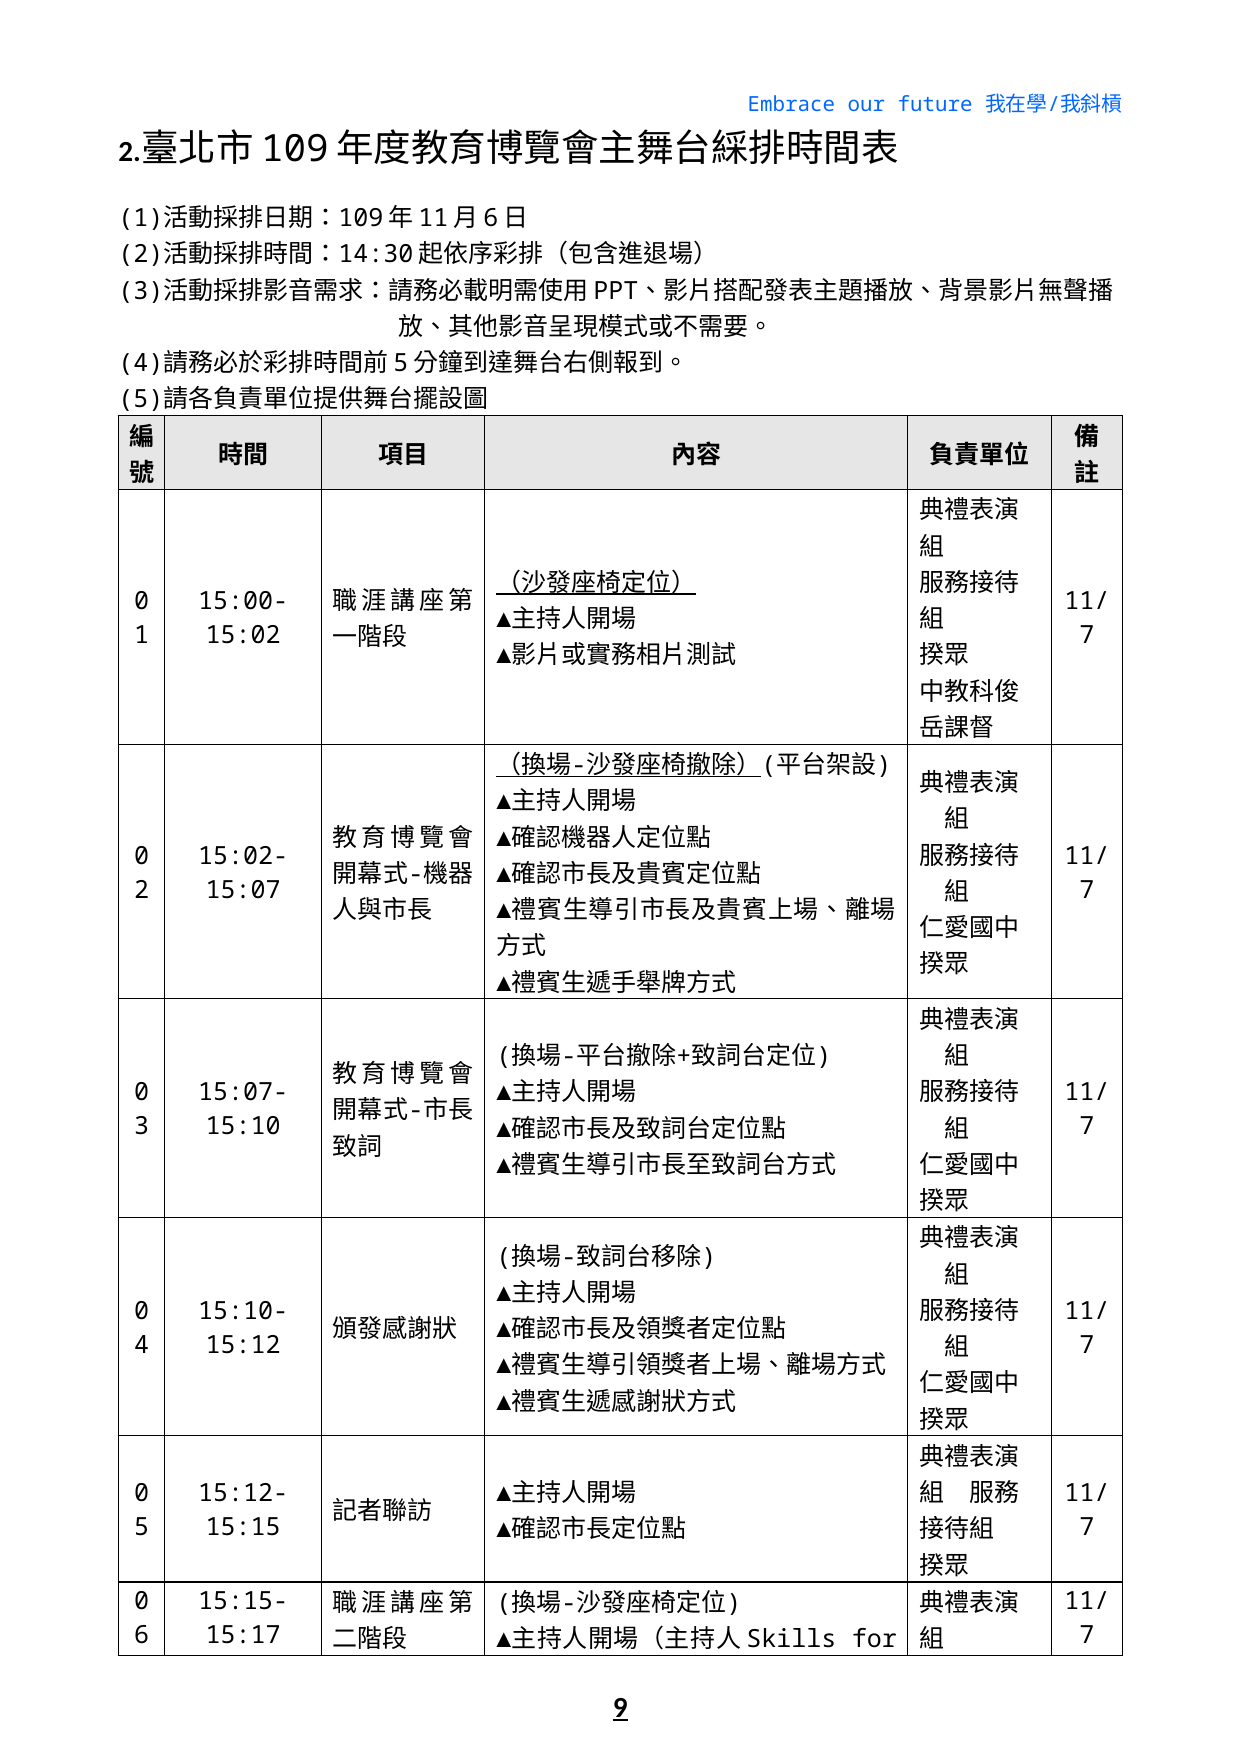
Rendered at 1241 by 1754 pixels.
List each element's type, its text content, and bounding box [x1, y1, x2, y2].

table_cell 01 [119, 490, 164, 743]
text (5)請各負責單位提供舞台擺設圖 [118, 379, 1122, 415]
table_cell 11/7 [1052, 490, 1122, 743]
table_cell 05 [119, 1436, 164, 1581]
table_cell (換場-致詞台移除) ▲主持人開場 ▲確認市長及領獎者定位點 ▲禮賓生導引領獎者上場、離場方式 ▲禮賓生遞感謝狀方式 [485, 1218, 907, 1435]
text (1)活動採排日期：109年11月6日 [118, 198, 1122, 234]
table_header 負責單位 [908, 416, 1051, 489]
table_header 時間 [165, 416, 321, 489]
table_cell 典禮表演組 服務接待組 仁愛國中 揆眾 [908, 745, 1051, 998]
table_cell 典禮表演組 服務接待組 仁愛國中 揆眾 [908, 999, 1051, 1217]
table_header 編號 [119, 416, 164, 489]
table_cell 頒發感謝狀 [322, 1218, 484, 1435]
table_cell 職涯講座第一階段 [322, 490, 484, 743]
table_cell 記者聯訪 [322, 1436, 484, 1581]
table_cell 15:07-15:10 [165, 999, 321, 1217]
table_cell (換場-平台撤除+致詞台定位) ▲主持人開場 ▲確認市長及致詞台定位點 ▲禮賓生導引市長至致詞台方式 [485, 999, 907, 1217]
text (4)請務必於彩排時間前5分鐘到達舞台右側報到。 [118, 343, 1122, 379]
table_cell 11/7 [1052, 745, 1122, 998]
table_cell 典禮表演組 服務接待組 仁愛國中 揆眾 [908, 1218, 1051, 1435]
table_cell 典禮表演組 [908, 1583, 1051, 1655]
table_header 內容 [485, 416, 907, 489]
table_cell 11/7 [1052, 1583, 1122, 1655]
table_cell 15:10-15:12 [165, 1218, 321, 1435]
table_cell （換場-沙發座椅撤除）(平台架設) ▲主持人開場 ▲確認機器人定位點 ▲確認市長及貴賓定位點 ▲禮賓生導引市長及貴賓上場、離場方式 ▲禮賓生遞手舉牌方式 [485, 745, 907, 998]
table_cell 04 [119, 1218, 164, 1435]
table_cell 職涯講座第二階段 [322, 1583, 484, 1655]
table_header 備註 [1052, 416, 1122, 489]
table_cell （沙發座椅定位） ▲主持人開場 ▲影片或實務相片測試 [485, 490, 907, 743]
table_cell 03 [119, 999, 164, 1217]
text (2)活動採排時間：14:30起依序彩排（包含進退場） [118, 234, 1122, 270]
table_header 項目 [322, 416, 484, 489]
table_cell 15:12-15:15 [165, 1436, 321, 1581]
table_cell 教育博覽會開幕式-機器人與市長 [322, 745, 484, 998]
table_cell (換場-沙發座椅定位) ▲主持人開場（主持人Skills for [485, 1583, 907, 1655]
table_cell 11/7 [1052, 1436, 1122, 1581]
table_cell 15:00-15:02 [165, 490, 321, 743]
table_cell 教育博覽會開幕式-市長致詞 [322, 999, 484, 1217]
table_cell 15:15-15:17 [165, 1583, 321, 1655]
table_cell 11/7 [1052, 999, 1122, 1217]
table_cell 11/7 [1052, 1218, 1122, 1435]
table_cell 02 [119, 745, 164, 998]
table_cell ▲主持人開場 ▲確認市長定位點 [485, 1436, 907, 1581]
table_cell 06 [119, 1583, 164, 1655]
table_cell 15:02-15:07 [165, 745, 321, 998]
text (3)活動採排影音需求：請務必載明需使用PPT、影片搭配發表主題播放、背景影片無聲播放、其他影音呈現模式或不需要。 [118, 270, 1122, 343]
table_cell 典禮表演組 服務接待組 揆眾 中教科俊岳課督 [908, 490, 1051, 743]
text 2.臺北市109年度教育博覽會主舞台綵排時間表 [118, 118, 1122, 173]
table_cell 典禮表演組 服務接待組 揆眾 [908, 1436, 1051, 1581]
